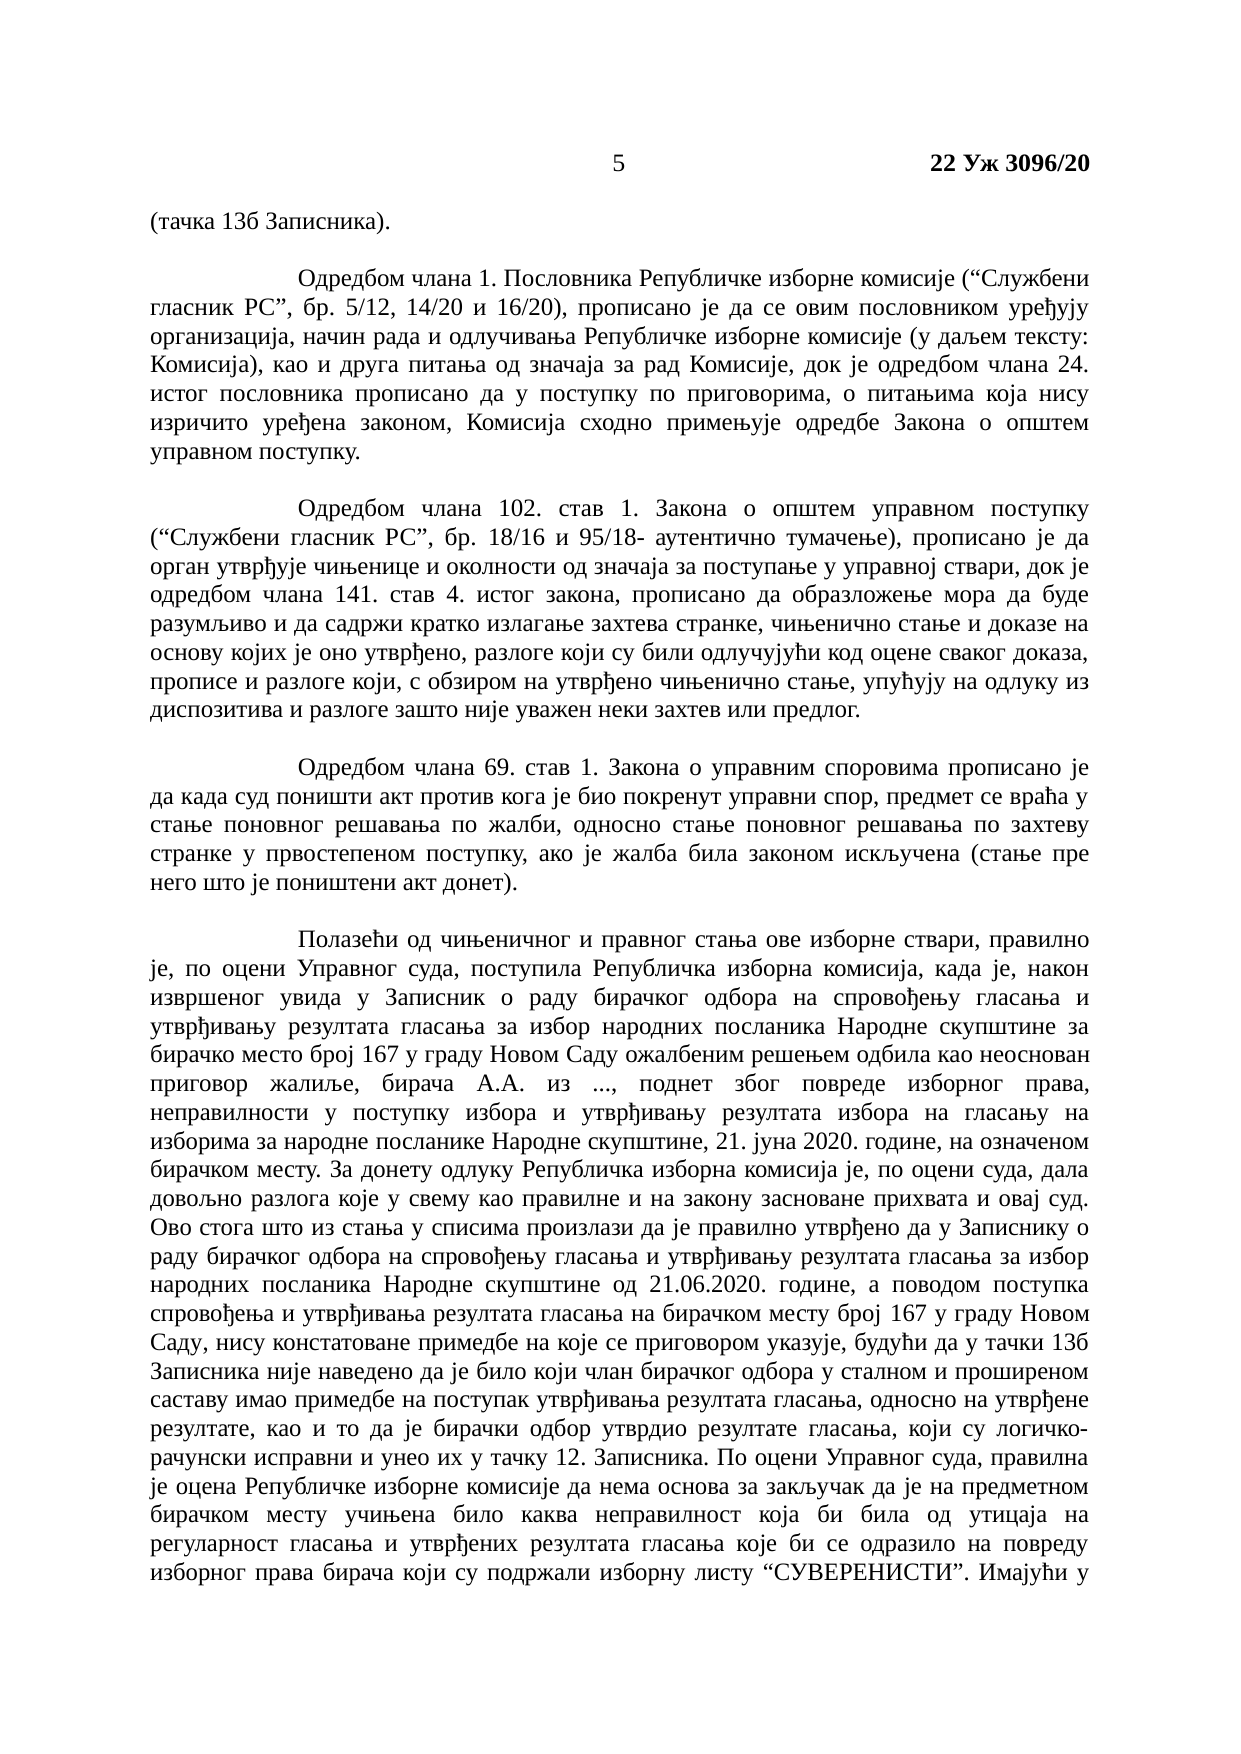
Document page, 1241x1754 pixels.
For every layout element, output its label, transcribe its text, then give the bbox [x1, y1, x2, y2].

text Одредбом члана 102. став 1. Закона о општем управном поступку (“Службени гласник РС”, бр. 18/16 и 95/18- аутентично тумачење), прописано је да орган утврђује чињенице и околности од значаја за поступање у управној ствари, док је одредбом члана 141. став 4. истог закона, прописано да образложење мора да буде разумљиво и да садржи кратко излагање захтева странке, чињенично стање и доказе на основу којих је оно утврђено, разлоге који су били одлучујући код оцене сваког доказа, прописе и разлоге који, с обзиром на утврђено чињенично стање, упућују на одлуку из диспозитива и разлоге зашто није уважен неки захтев или предлог. [150, 493, 1090, 723]
text (тачка 13б Записника). [150, 206, 1090, 234]
text Полазећи од чињеничног и правног стања ове изборне ствари, правилно је, по оцени Управног суда, поступила Републичка изборна комисија, када је, након извршеног увида у Записник о раду бирачког одбора на спровођењу гласања и утврђивању резултата гласања за избор народних посланика Народне скупштине за бирачко место број 167 у граду Новом Саду ожалбеним решењем одбила као неоснован приговор жалиље, бирача A.A. из ..., поднет због повреде изборног права, неправилности у поступку избора и утврђивању резултата избора на гласању на изборима за народне посланике Народне скупштине, 21. јуна 2020. године, на означеном бирачком месту. За донету одлуку Републичка изборна комисија је, по оцени суда, дала довољно разлога које у свему као правилне и на закону засноване прихвата и овај суд. Ово стога што из стања у списима произлази да је правилно утврђено да у Записнику о раду бирачког одбора на спровођењу гласања и утврђивању резултата гласања за избор народних посланика Народне скупштине од 21.06.2020. године, а поводом поступка спровођења и утврђивања резултата гласања на бирачком месту број 167 у граду Новом Саду, нису констатоване примедбе на које се приговором указује, будући да у тачки 13б Записника није наведено да је било који члан бирачког одбора у сталном и проширеном саставу имао примедбе на поступак утврђивања резултата гласања, односно на утврђене резултате, као и то да је бирачки одбор утврдио резултате гласања, који су логичко-рачунски исправни и унео их у тачку 12. Записника. По оцени Управног суда, правилна је оцена Републичке изборне комисије да нема основа за закључак да је на предметном бирачком месту учињена било каква неправилност која би била од утицаја на регуларност гласања и утврђених резултата гласања које би се одразило на повреду изборног права бирача који су подржали изборну листу “СУВЕРЕНИСТИ”. Имајући у [150, 896, 1090, 1586]
text Одредбом члана 1. Пословника Републичке изборне комисије (“Службени гласник РС”, бр. 5/12, 14/20 и 16/20), прописано је да се овим пословником уређују организација, начин рада и одлучивања Републичке изборне комисије (у даљем тексту: Комисија), као и друга питања од значаја за рад Комисије, док је одредбом члана 24. истог пословника прописано да у поступку по приговорима, о питањима која нису изричито уређена законом, Комисија сходно примењује одредбе Закона о општем управном поступку. [150, 263, 1090, 464]
text Одредбом члана 69. став 1. Закона о управним споровима прописано је да када суд поништи акт против кога је био покренут управни спор, предмет се враћа у стање поновног решавања по жалби, односно стање поновног решавања по захтеву странке у првостепеном поступку, ако је жалба била законом искључена (стање пре него што је поништени акт донет). [150, 752, 1090, 896]
